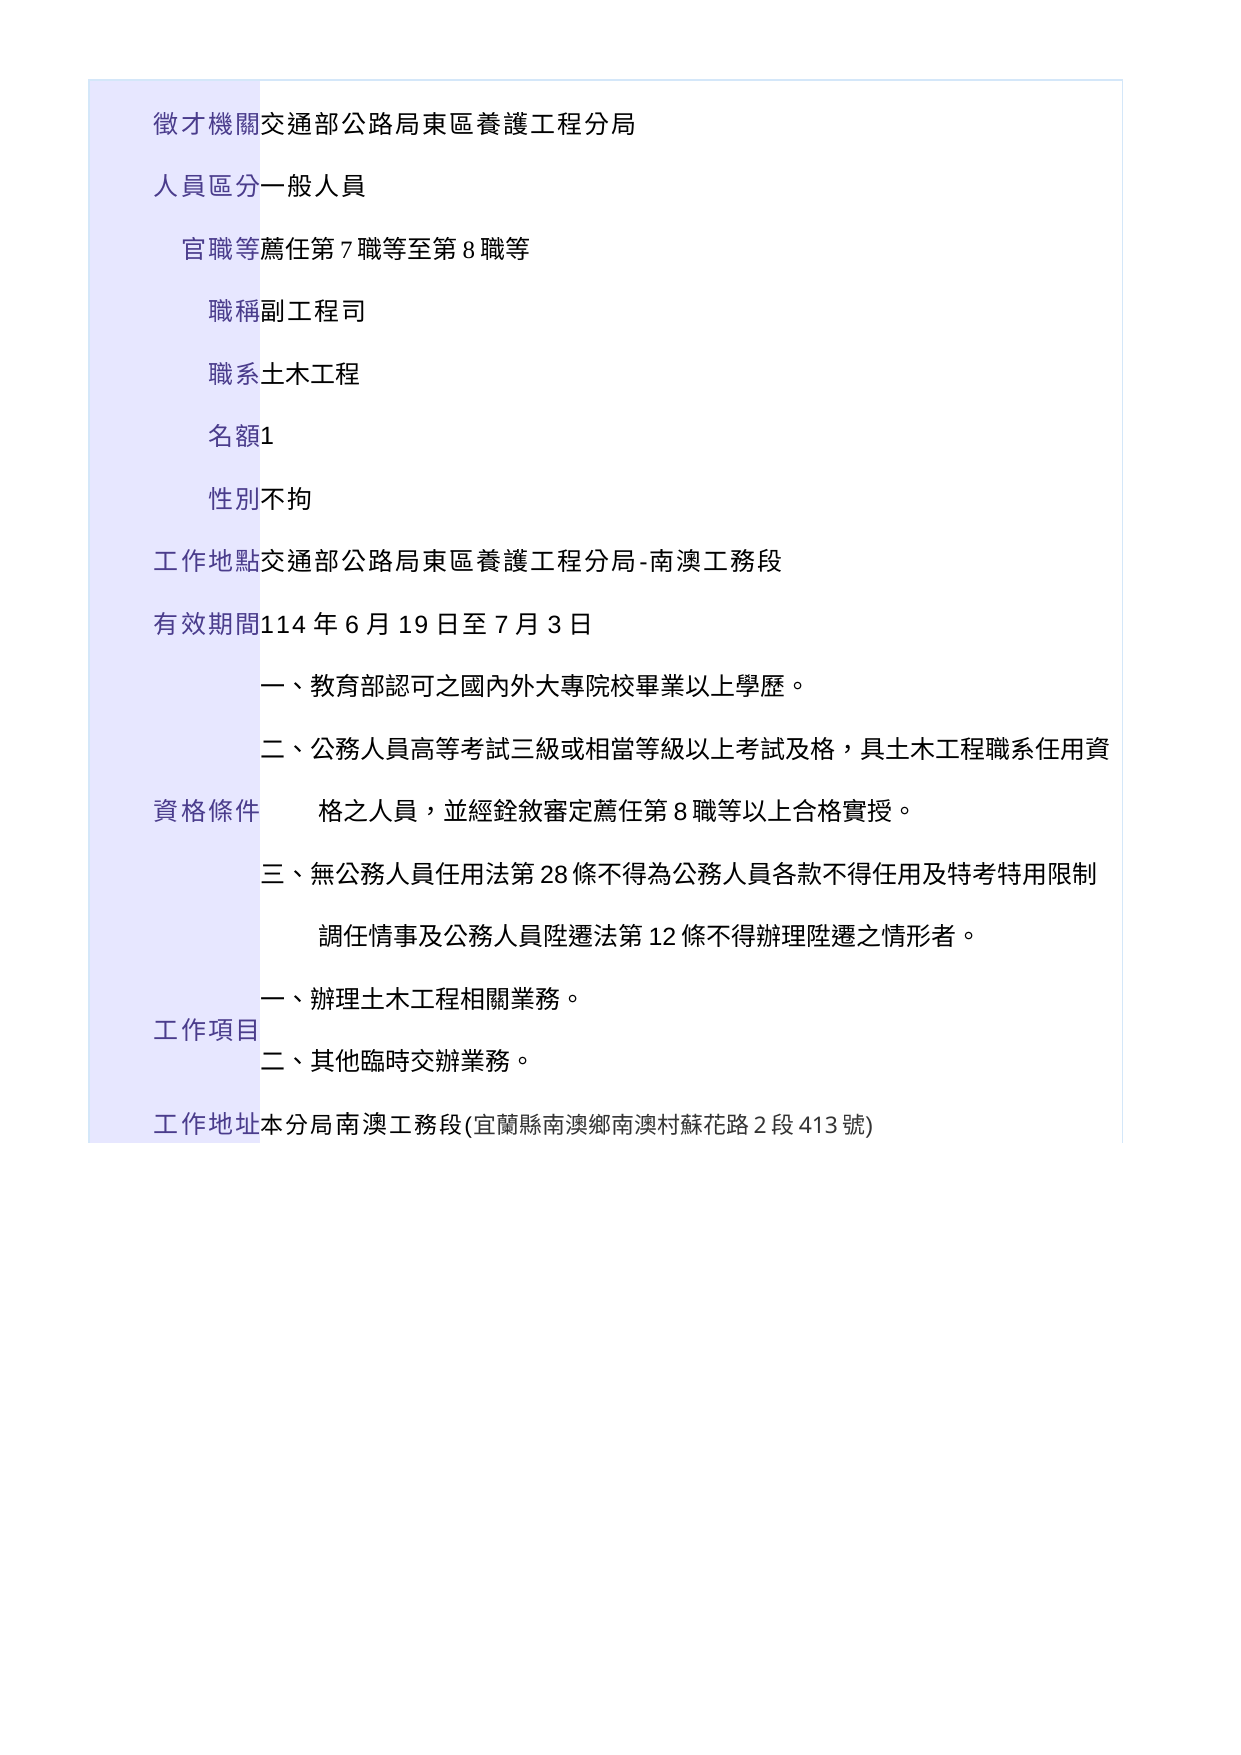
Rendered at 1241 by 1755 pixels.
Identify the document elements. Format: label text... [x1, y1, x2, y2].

table_header 交通部公路局東區養護工程分局 [260, 81, 1122, 143]
table_cell 性別 [90, 456, 260, 518]
table_cell 工作地址 [90, 1081, 260, 1143]
table_cell 一、辦理土木工程相關業務。 二、其他臨時交辦業務。 [260, 956, 1122, 1081]
table_cell 一般人員 [260, 143, 1122, 206]
table_cell 1 [260, 393, 1122, 456]
table_cell 資格條件 [90, 643, 260, 956]
table_header 徵才機關 [90, 81, 260, 143]
table_cell 有效期間 [90, 581, 260, 643]
table_cell 本分局南澳工務段(宜蘭縣南澳鄉南澳村蘇花路2段413號) [260, 1081, 1122, 1143]
table_cell 名額 [90, 393, 260, 456]
table_cell 副工程司 [260, 268, 1122, 331]
table_cell 薦任第7職等至第8職等 [260, 206, 1122, 268]
table_cell 一、教育部認可之國內外大專院校畢業以上學歷。 二、公務人員高等考試三級或相當等級以上考試及格，具土木工程職系任用資格之人員，並經銓敘審定薦任第8職等以上合格實授。 三、無公務人員任用法第28條不得為公務人員各款不得任用及特考特用限制調任情事及公務人員陞遷法第12條不得辦理陞遷之情形者。 [260, 643, 1122, 956]
table_cell 官職等 [90, 206, 260, 268]
table_cell 職系 [90, 331, 260, 393]
table_cell 職稱 [90, 268, 260, 331]
table_cell 土木工程 [260, 331, 1122, 393]
table_cell 114年6月19日至7月3日 [260, 581, 1122, 643]
table_cell 工作項目 [90, 956, 260, 1081]
table_cell 不拘 [260, 456, 1122, 518]
table_cell 人員區分 [90, 143, 260, 206]
table_cell 工作地點 [90, 518, 260, 581]
table_cell 交通部公路局東區養護工程分局-南澳工務段 [260, 518, 1122, 581]
